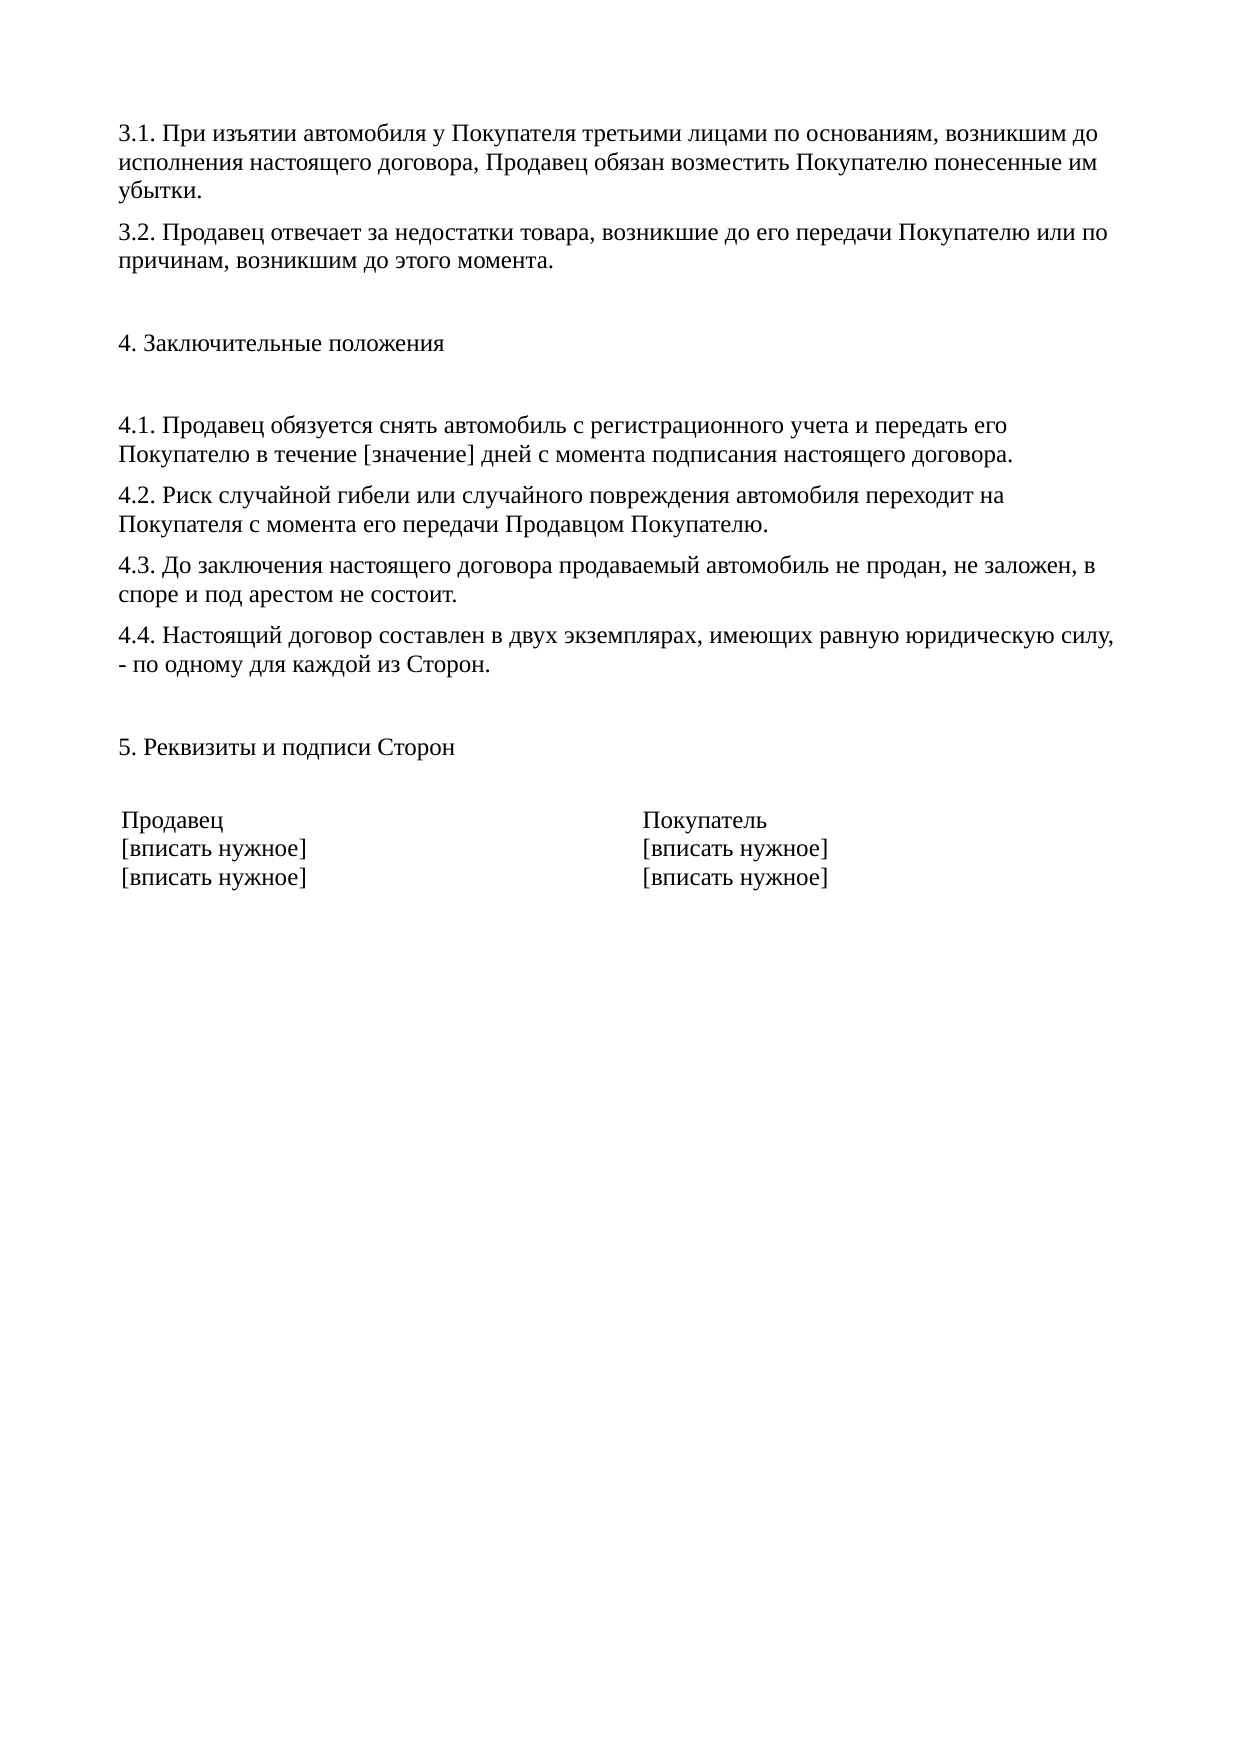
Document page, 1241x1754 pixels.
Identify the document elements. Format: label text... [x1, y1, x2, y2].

text 4.1. Продавец обязуется снять автомобиль с регистрационного учета и передать его Покупателю в течение [значение] дней с момента подписания настоящего договора. [118, 411, 1122, 468]
table_header Покупатель [вписать нужное] [вписать нужное] [640, 802, 1165, 894]
table_header Продавец [вписать нужное] [вписать нужное] [118, 802, 639, 894]
text 4.4. Настоящий договор составлен в двух экземплярах, имеющих равную юридическую силу, - по одному для каждой из Сторон. [118, 621, 1122, 678]
text 4.3. До заключения настоящего договора продаваемый автомобиль не продан, не заложен, в споре и под арестом не состоит. [118, 551, 1122, 608]
text 3.2. Продавец отвечает за недостатки товара, возникшие до его передачи Покупателю или по причинам, возникшим до этого момента. [118, 217, 1122, 274]
text 5. Реквизиты и подписи Сторон [118, 732, 1122, 761]
text 3.1. При изъятии автомобиля у Покупателя третьими лицами по основаниям, возникшим до исполнения настоящего договора, Продавец обязан возместить Покупателю понесенные им убытки. [118, 118, 1122, 204]
text 4.2. Риск случайной гибели или случайного повреждения автомобиля переходит на Покупателя с момента его передачи Продавцом Покупателю. [118, 481, 1122, 538]
text 4. Заключительные положения [118, 328, 1122, 357]
